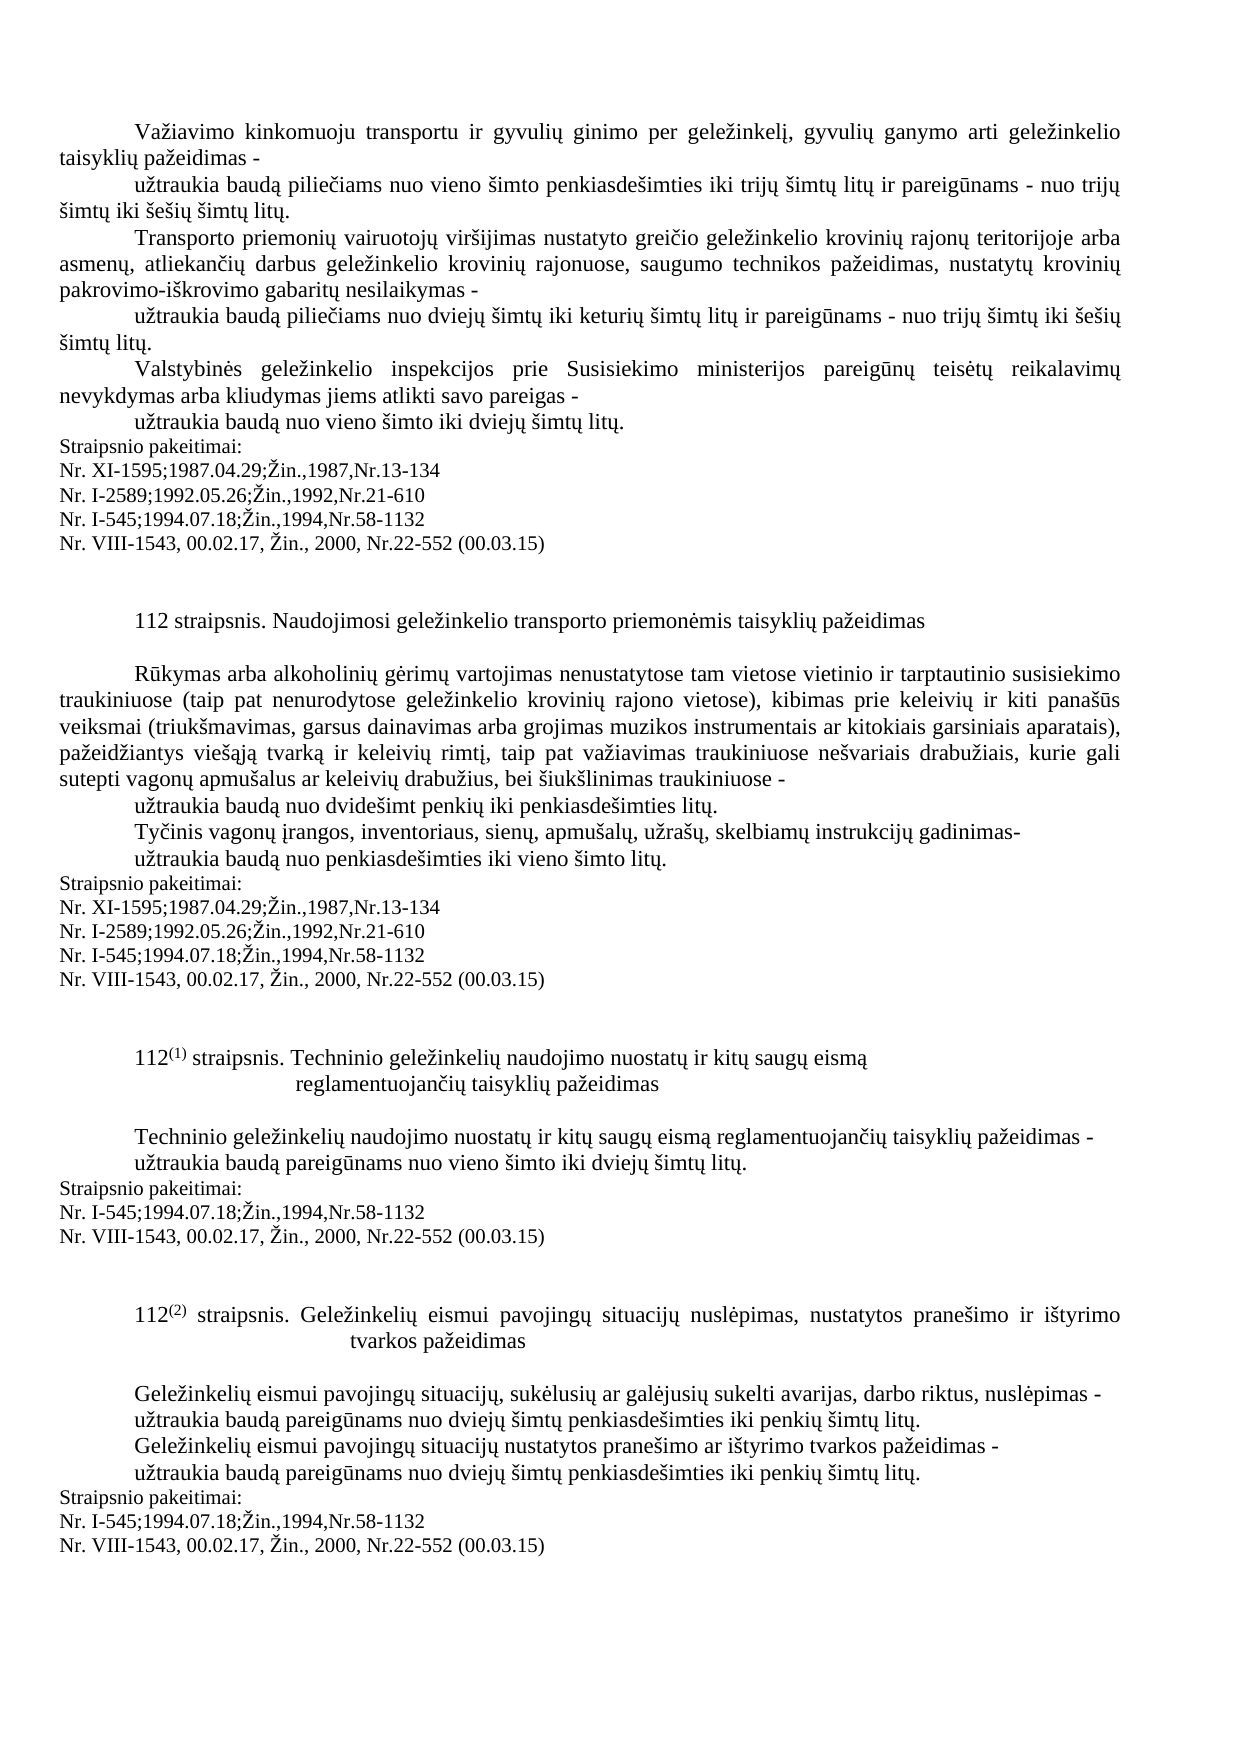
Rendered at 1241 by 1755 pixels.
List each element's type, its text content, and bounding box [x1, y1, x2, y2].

text užtraukia baudą nuo vieno šimto iki dviejų šimtų litų. [59, 408, 1122, 434]
text Straipsnio pakeitimai: [59, 1485, 1122, 1509]
text Nr. I-2589;1992.05.26;Žin.,1992,Nr.21-610 [59, 919, 1122, 943]
text Transporto priemonių vairuotojų viršijimas nustatyto greičio geležinkelio krovinių rajonų teritorijoje arba asmenų, atliekančių darbus geležinkelio krovinių rajonuose, saugumo technikos pažeidimas, nustatytų krovinių pakrovimo-iškrovimo gabaritų nesilaikymas - [59, 223, 1122, 303]
text Nr. VIII-1543, 00.02.17, Žin., 2000, Nr.22-552 (00.03.15) [59, 1533, 1122, 1557]
text 112(2) straipsnis. Geležinkelių eismui pavojingų situacijų nuslėpimas, nustatytos pranešimo ir ištyrimo tvarkos pažeidimas [134, 1301, 1122, 1353]
text Važiavimo kinkomuoju transportu ir gyvulių ginimo per geležinkelį, gyvulių ganymo arti geležinkelio taisyklių pažeidimas - [59, 118, 1122, 171]
text užtraukia baudą pareigūnams nuo dviejų šimtų penkiasdešimties iki penkių šimtų litų. [59, 1406, 1122, 1432]
text Nr. I-2589;1992.05.26;Žin.,1992,Nr.21-610 [59, 482, 1122, 507]
text užtraukia baudą nuo dvidešimt penkių iki penkiasdešimties litų. [59, 792, 1122, 818]
text reglamentuojančių taisyklių pažeidimas [295, 1070, 1122, 1097]
text Nr. VIII-1543, 00.02.17, Žin., 2000, Nr.22-552 (00.03.15) [59, 967, 1122, 991]
text Nr. XI-1595;1987.04.29;Žin.,1987,Nr.13-134 [59, 458, 1122, 482]
text Nr. I-545;1994.07.18;Žin.,1994,Nr.58-1132 [59, 943, 1122, 967]
text Straipsnio pakeitimai: [59, 871, 1122, 895]
text užtraukia baudą piliečiams nuo vieno šimto penkiasdešimties iki trijų šimtų litų ir pareigūnams - nuo trijų šimtų iki šešių šimtų litų. [59, 171, 1122, 223]
text užtraukia baudą pareigūnams nuo vieno šimto iki dviejų šimtų litų. [59, 1149, 1122, 1176]
text Straipsnio pakeitimai: [59, 1176, 1122, 1200]
text Techninio geležinkelių naudojimo nuostatų ir kitų saugų eismą reglamentuojančių taisyklių pažeidimas - [59, 1123, 1122, 1149]
text užtraukia baudą pareigūnams nuo dviejų šimtų penkiasdešimties iki penkių šimtų litų. [59, 1459, 1122, 1485]
text 112 straipsnis. Naudojimosi geležinkelio transporto priemonėmis taisyklių pažeidimas [134, 607, 1122, 634]
text Nr. I-545;1994.07.18;Žin.,1994,Nr.58-1132 [59, 507, 1122, 531]
text Nr. VIII-1543, 00.02.17, Žin., 2000, Nr.22-552 (00.03.15) [59, 1224, 1122, 1248]
text Geležinkelių eismui pavojingų situacijų, sukėlusių ar galėjusių sukelti avarijas, darbo riktus, nuslėpimas - [59, 1380, 1122, 1406]
text Tyčinis vagonų įrangos, inventoriaus, sienų, apmušalų, užrašų, skelbiamų instrukcijų gadinimas- [59, 818, 1122, 844]
text užtraukia baudą nuo penkiasdešimties iki vieno šimto litų. [59, 844, 1122, 871]
text Geležinkelių eismui pavojingų situacijų nustatytos pranešimo ar ištyrimo tvarkos pažeidimas - [59, 1432, 1122, 1459]
text Straipsnio pakeitimai: [59, 434, 1122, 458]
text 112(1) straipsnis. Techninio geležinkelių naudojimo nuostatų ir kitų saugų eismą [134, 1044, 1122, 1070]
text Valstybinės geležinkelio inspekcijos prie Susisiekimo ministerijos pareigūnų teisėtų reikalavimų nevykdymas arba kliudymas jiems atlikti savo pareigas - [59, 355, 1122, 408]
text Nr. VIII-1543, 00.02.17, Žin., 2000, Nr.22-552 (00.03.15) [59, 531, 1122, 555]
text Nr. I-545;1994.07.18;Žin.,1994,Nr.58-1132 [59, 1200, 1122, 1224]
text Nr. XI-1595;1987.04.29;Žin.,1987,Nr.13-134 [59, 895, 1122, 919]
text užtraukia baudą piliečiams nuo dviejų šimtų iki keturių šimtų litų ir pareigūnams - nuo trijų šimtų iki šešių šimtų litų. [59, 303, 1122, 355]
text Rūkymas arba alkoholinių gėrimų vartojimas nenustatytose tam vietose vietinio ir tarptautinio susisiekimo traukiniuose (taip pat nenurodytose geležinkelio krovinių rajono vietose), kibimas prie keleivių ir kiti panašūs veiksmai (triukšmavimas, garsus dainavimas arba grojimas muzikos instrumentais ar kitokiais garsiniais aparatais), pažeidžiantys viešąją tvarką ir keleivių rimtį, taip pat važiavimas traukiniuose nešvariais drabužiais, kurie gali sutepti vagonų apmušalus ar keleivių drabužius, bei šiukšlinimas traukiniuose - [59, 660, 1122, 792]
text Nr. I-545;1994.07.18;Žin.,1994,Nr.58-1132 [59, 1509, 1122, 1533]
